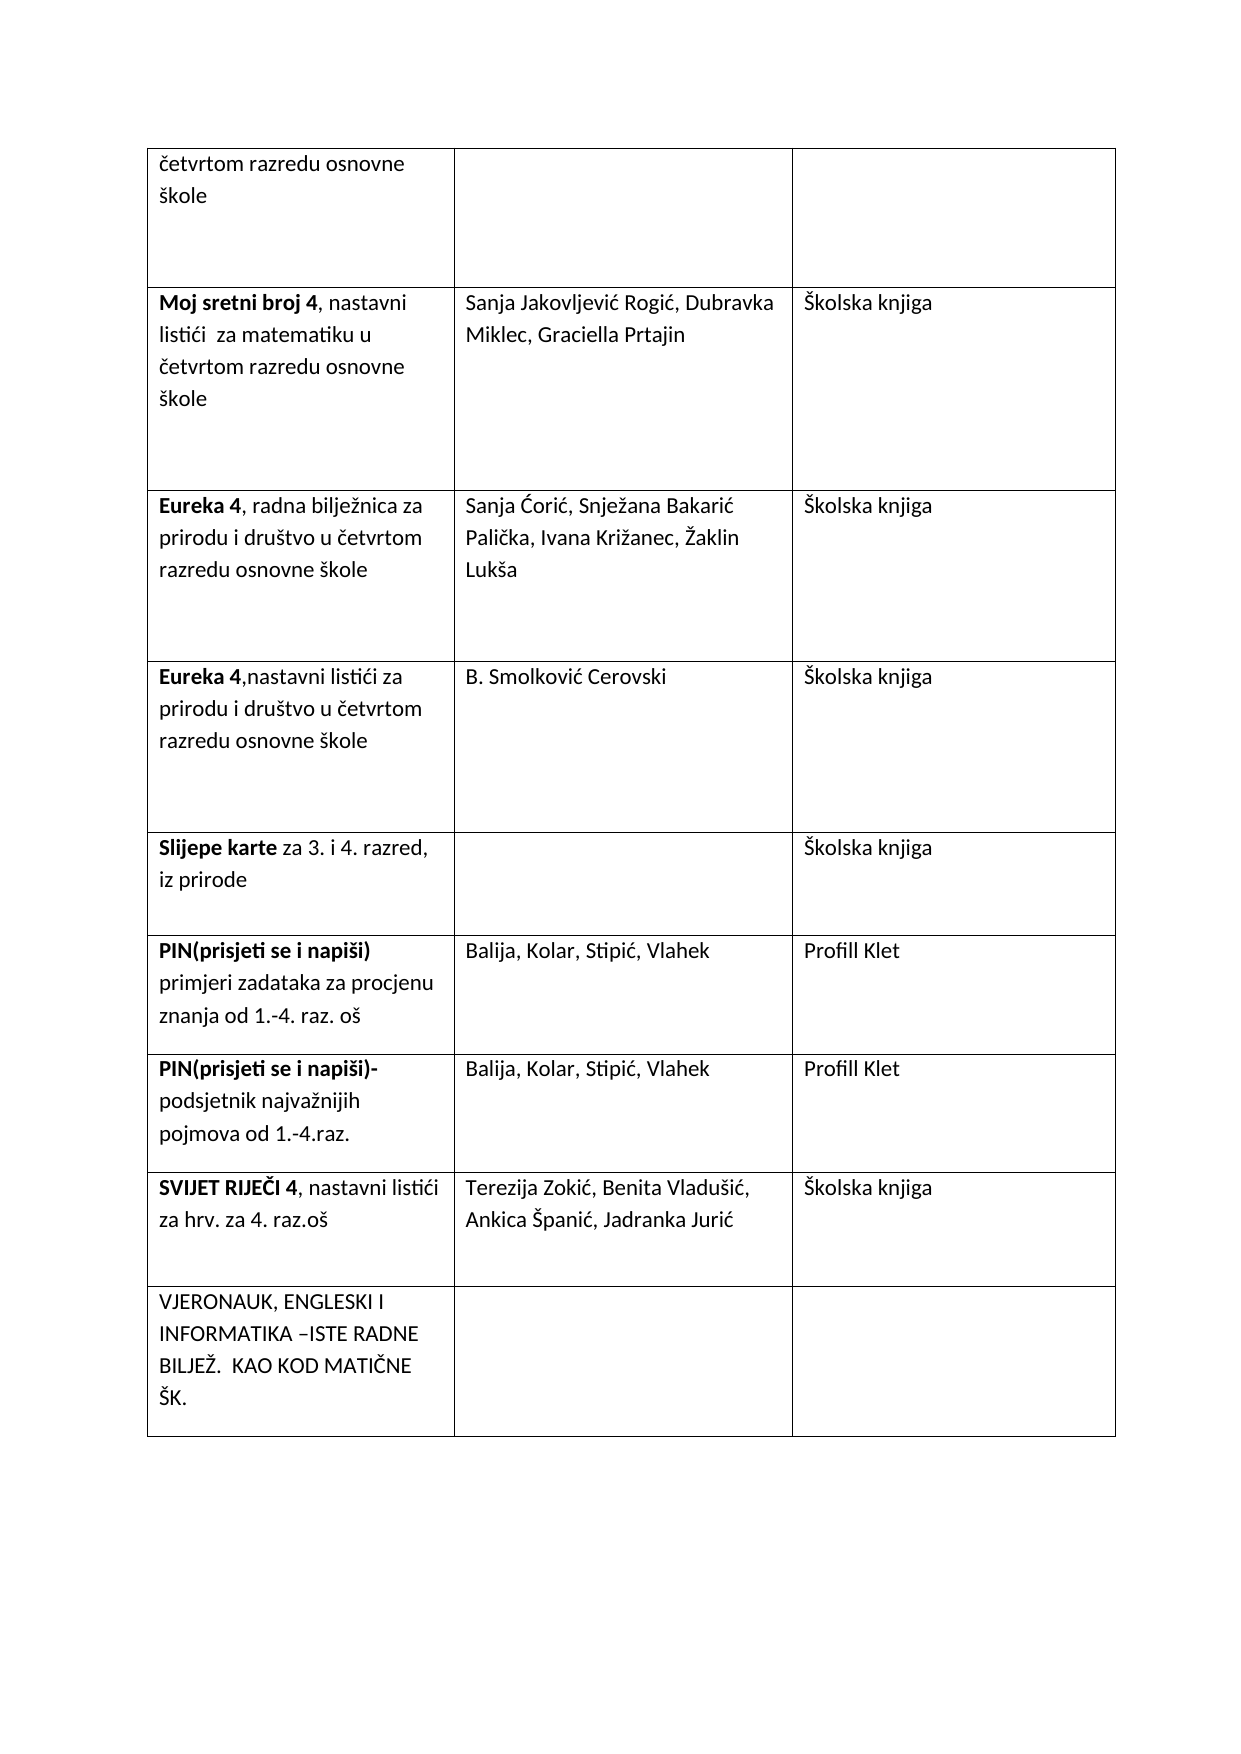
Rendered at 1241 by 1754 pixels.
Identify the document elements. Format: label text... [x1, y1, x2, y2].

table_cell Eureka 4, radna bilježnica za prirodu i društvo u četvrtom razredu osnovne škole [148, 491, 454, 661]
table_cell [455, 149, 792, 287]
table_cell [455, 833, 792, 935]
table_cell [455, 1287, 792, 1436]
table_cell Eureka 4,nastavni listići za prirodu i društvo u četvrtom razredu osnovne škole [148, 662, 454, 832]
table_cell [793, 149, 1115, 287]
table_cell PIN(prisjeti se i napiši) primjeri zadataka za procjenu znanja od 1.-4. raz. oš [148, 936, 454, 1053]
table_cell Školska knjiga [793, 662, 1115, 832]
table_cell Profill Klet [793, 936, 1115, 1053]
table_cell [793, 1287, 1115, 1436]
table_cell Sanja Jakovljević Rogić, Dubravka Miklec, Graciella Prtajin [455, 288, 792, 490]
table_cell Balija, Kolar, Stipić, Vlahek [455, 1055, 792, 1172]
table_cell Školska knjiga [793, 1173, 1115, 1286]
table_cell Školska knjiga [793, 288, 1115, 490]
table_cell B. Smolković Cerovski [455, 662, 792, 832]
table_cell Moj sretni broj 4, nastavni listići za matematiku u četvrtom razredu osnovne škole [148, 288, 454, 490]
table_cell Slijepe karte za 3. i 4. razred, iz prirode [148, 833, 454, 935]
table_cell Terezija Zokić, Benita Vladušić, Ankica Španić, Jadranka Jurić [455, 1173, 792, 1286]
table_cell Školska knjiga [793, 491, 1115, 661]
table_cell Sanja Ćorić, Snježana Bakarić Palička, Ivana Križanec, Žaklin Lukša [455, 491, 792, 661]
table_cell VJERONAUK, ENGLESKI I INFORMATIKA –ISTE RADNE BILJEŽ. KAO KOD MATIČNE ŠK. [148, 1287, 454, 1436]
table_cell PIN(prisjeti se i napiši)-podsjetnik najvažnijih pojmova od 1.-4.raz. [148, 1055, 454, 1172]
table_cell SVIJET RIJEČI 4, nastavni listići za hrv. za 4. raz.oš [148, 1173, 454, 1286]
table_cell Balija, Kolar, Stipić, Vlahek [455, 936, 792, 1053]
table_cell četvrtom razredu osnovne škole [148, 149, 454, 287]
table_cell Profill Klet [793, 1055, 1115, 1172]
table_cell Školska knjiga [793, 833, 1115, 935]
